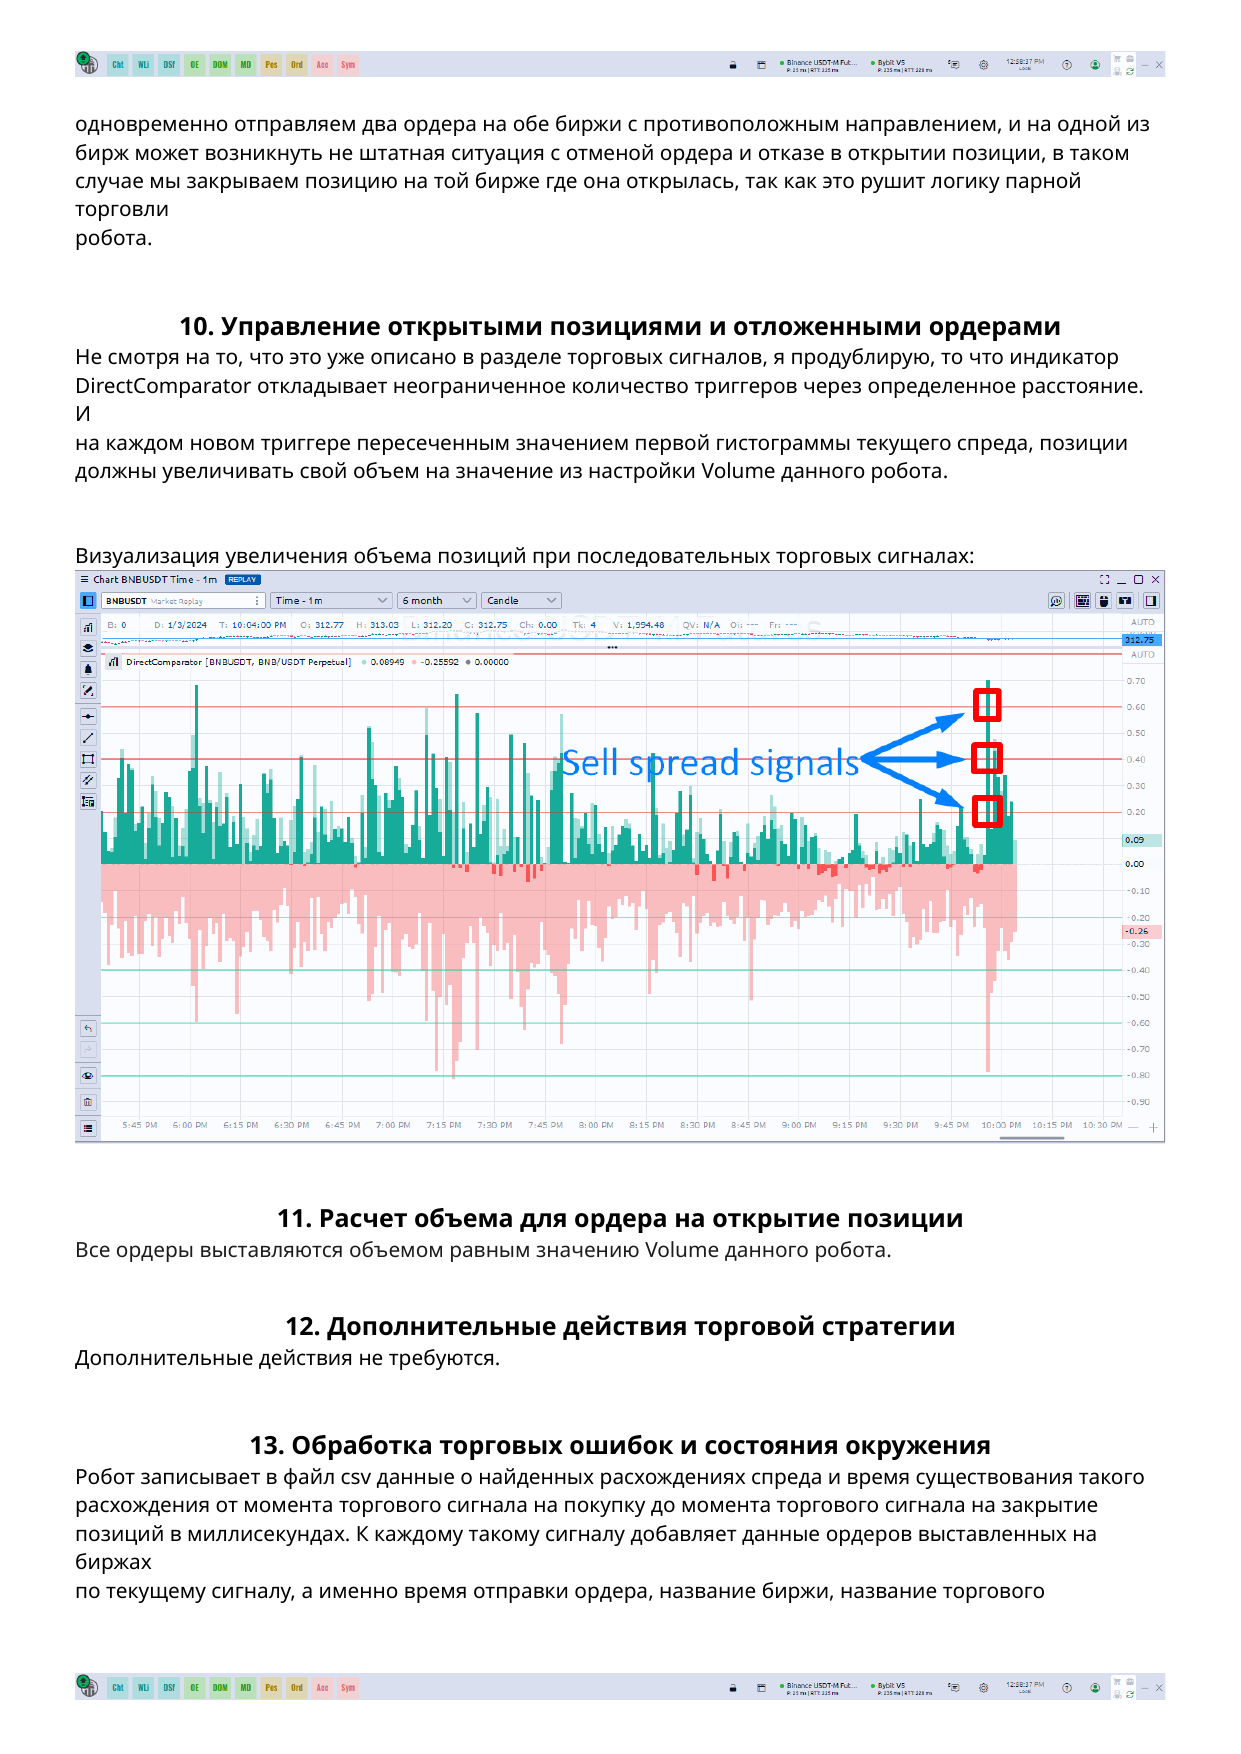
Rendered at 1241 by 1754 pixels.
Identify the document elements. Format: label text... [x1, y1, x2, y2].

text Все ордеры выставляются объемом равным значению Volume данного робота. [75, 1235, 1166, 1263]
text одновременно отправляем два ордера на обе биржи с противоположным направлением, и на одной из [75, 109, 1166, 138]
picture [75, 570, 1166, 1144]
text должны увеличивать свой объем на значение из настройки Volume данного робота. [75, 456, 1166, 484]
text 10. Управление открытыми позициями и отложенными ордерами [75, 308, 1166, 342]
text Визуализация увеличения объема позиций при последовательных торговых сигналах: [75, 541, 1166, 570]
text Не смотря на то, что это уже описано в разделе торговых сигналов, я продублирую, то что индикатор [75, 342, 1166, 371]
picture [75, 51, 1166, 77]
text Робот записывает в файл csv данные о найденных расхождениях спреда и время существования такого [75, 1462, 1166, 1491]
text позиций в миллисекундах. К каждому такому сигналу добавляет данные ордеров выставленных на биржах [75, 1519, 1166, 1576]
text случае мы закрываем позицию на той бирже где она открылась, так как это рушит логику парной торговли [75, 166, 1166, 223]
text робота. [75, 223, 1166, 251]
text DirectComparator откладывает неограниченное количество триггеров через определенное расстояние. И [75, 371, 1166, 428]
text 12. Дополнительные действия торговой стратегии [75, 1309, 1166, 1343]
text Дополнительные действия не требуются. [75, 1343, 1166, 1371]
text по текущему сигналу, а именно время отправки ордера, название биржи, название торгового [75, 1576, 1166, 1604]
picture [75, 1673, 1166, 1700]
text бирж может возникнуть не штатная ситуация с отменой ордера и отказе в открытии позиции, в таком [75, 138, 1166, 166]
text расхождения от момента торгового сигнала на покупку до момента торгового сигнала на закрытие [75, 1491, 1166, 1519]
text 11. Расчет объема для ордера на открытие позиции [75, 1201, 1166, 1235]
text на каждом новом триггере пересеченным значением первой гистограммы текущего спреда, позиции [75, 428, 1166, 456]
text 13. Обработка торговых ошибок и состояния окружения [75, 1428, 1166, 1462]
